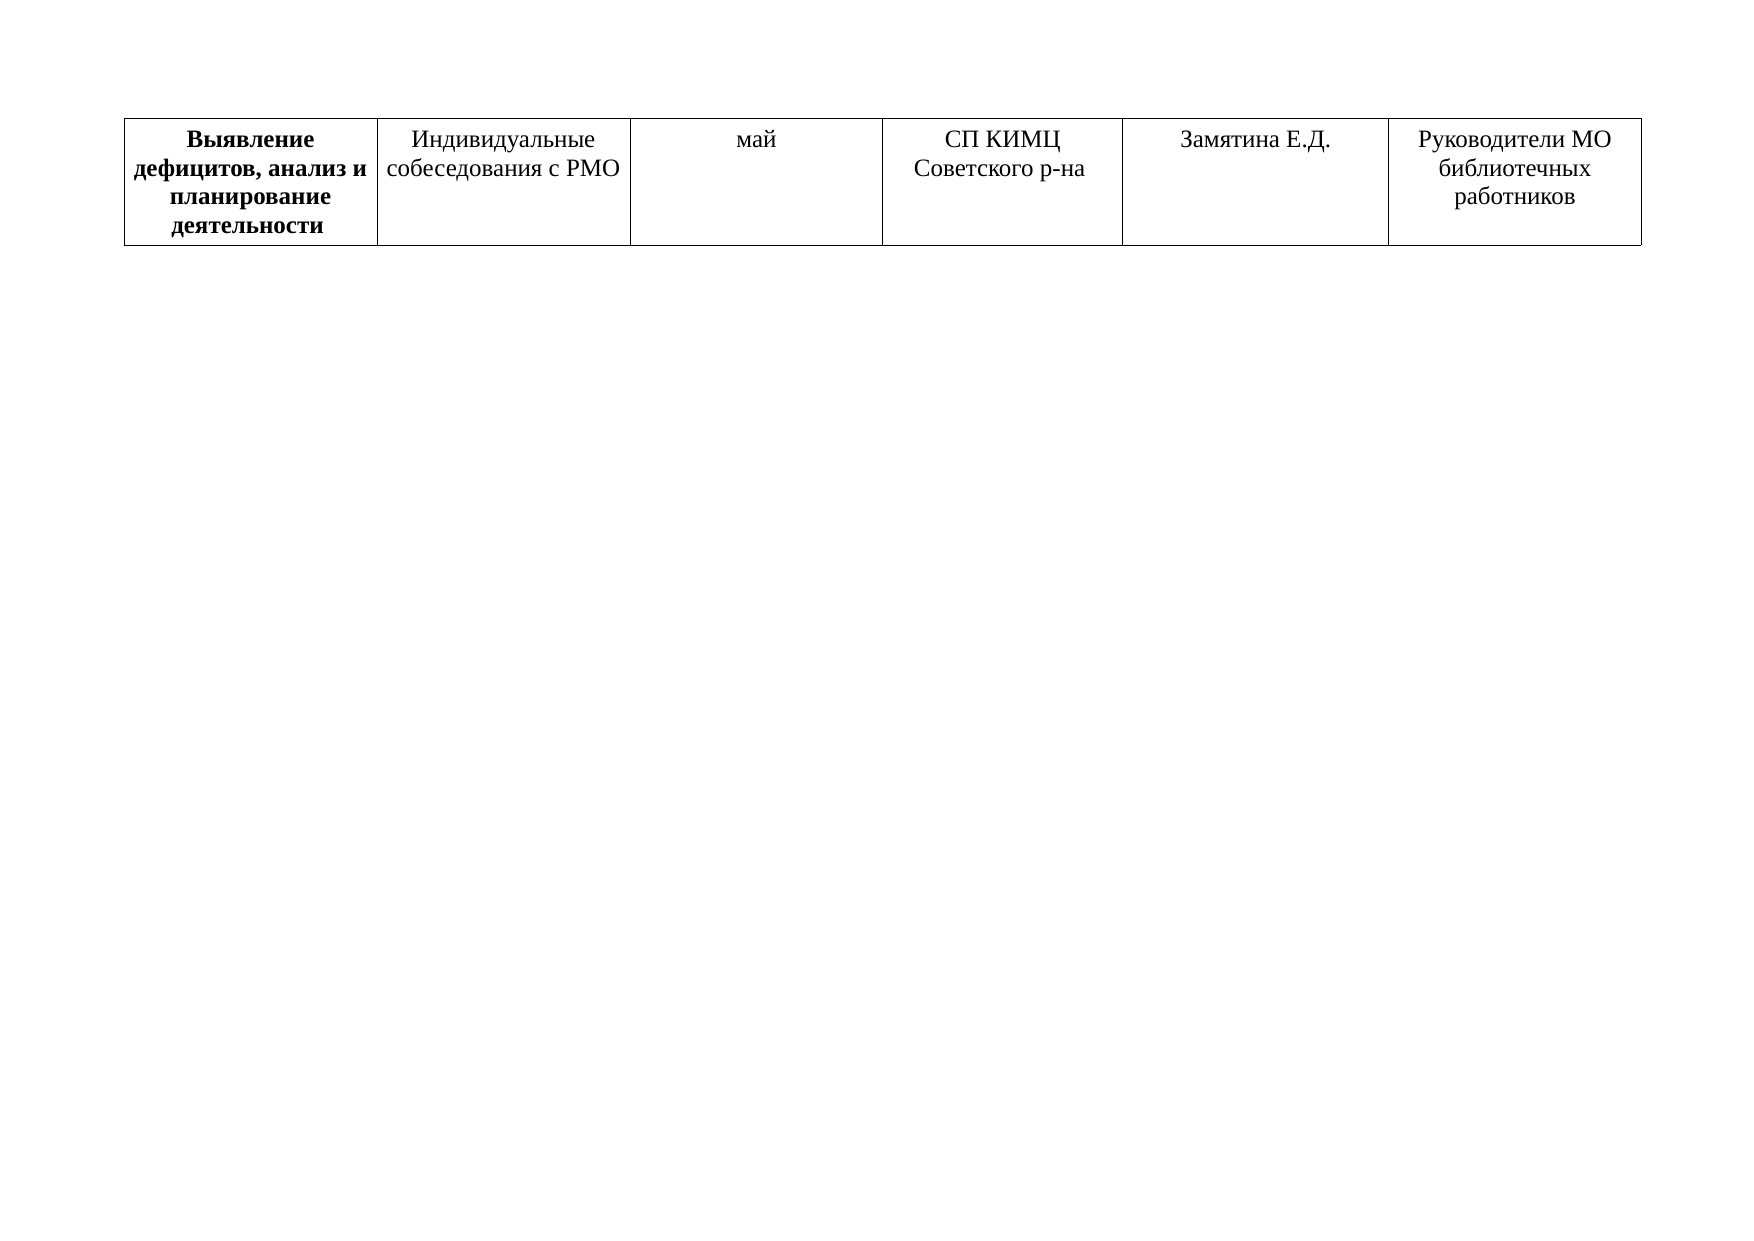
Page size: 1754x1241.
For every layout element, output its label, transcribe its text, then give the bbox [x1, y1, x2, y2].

table_cell Руководители МО библиотечных работников [1389, 119, 1641, 244]
table_cell Замятина Е.Д. [1123, 119, 1388, 244]
table_cell Индивидуальные собеседования с РМО [378, 119, 630, 244]
table_cell СП КИМЦ Советского р-на [883, 119, 1122, 244]
table_cell май [631, 119, 882, 244]
table_cell Выявление дефицитов, анализ и планирование деятельности [125, 119, 377, 244]
